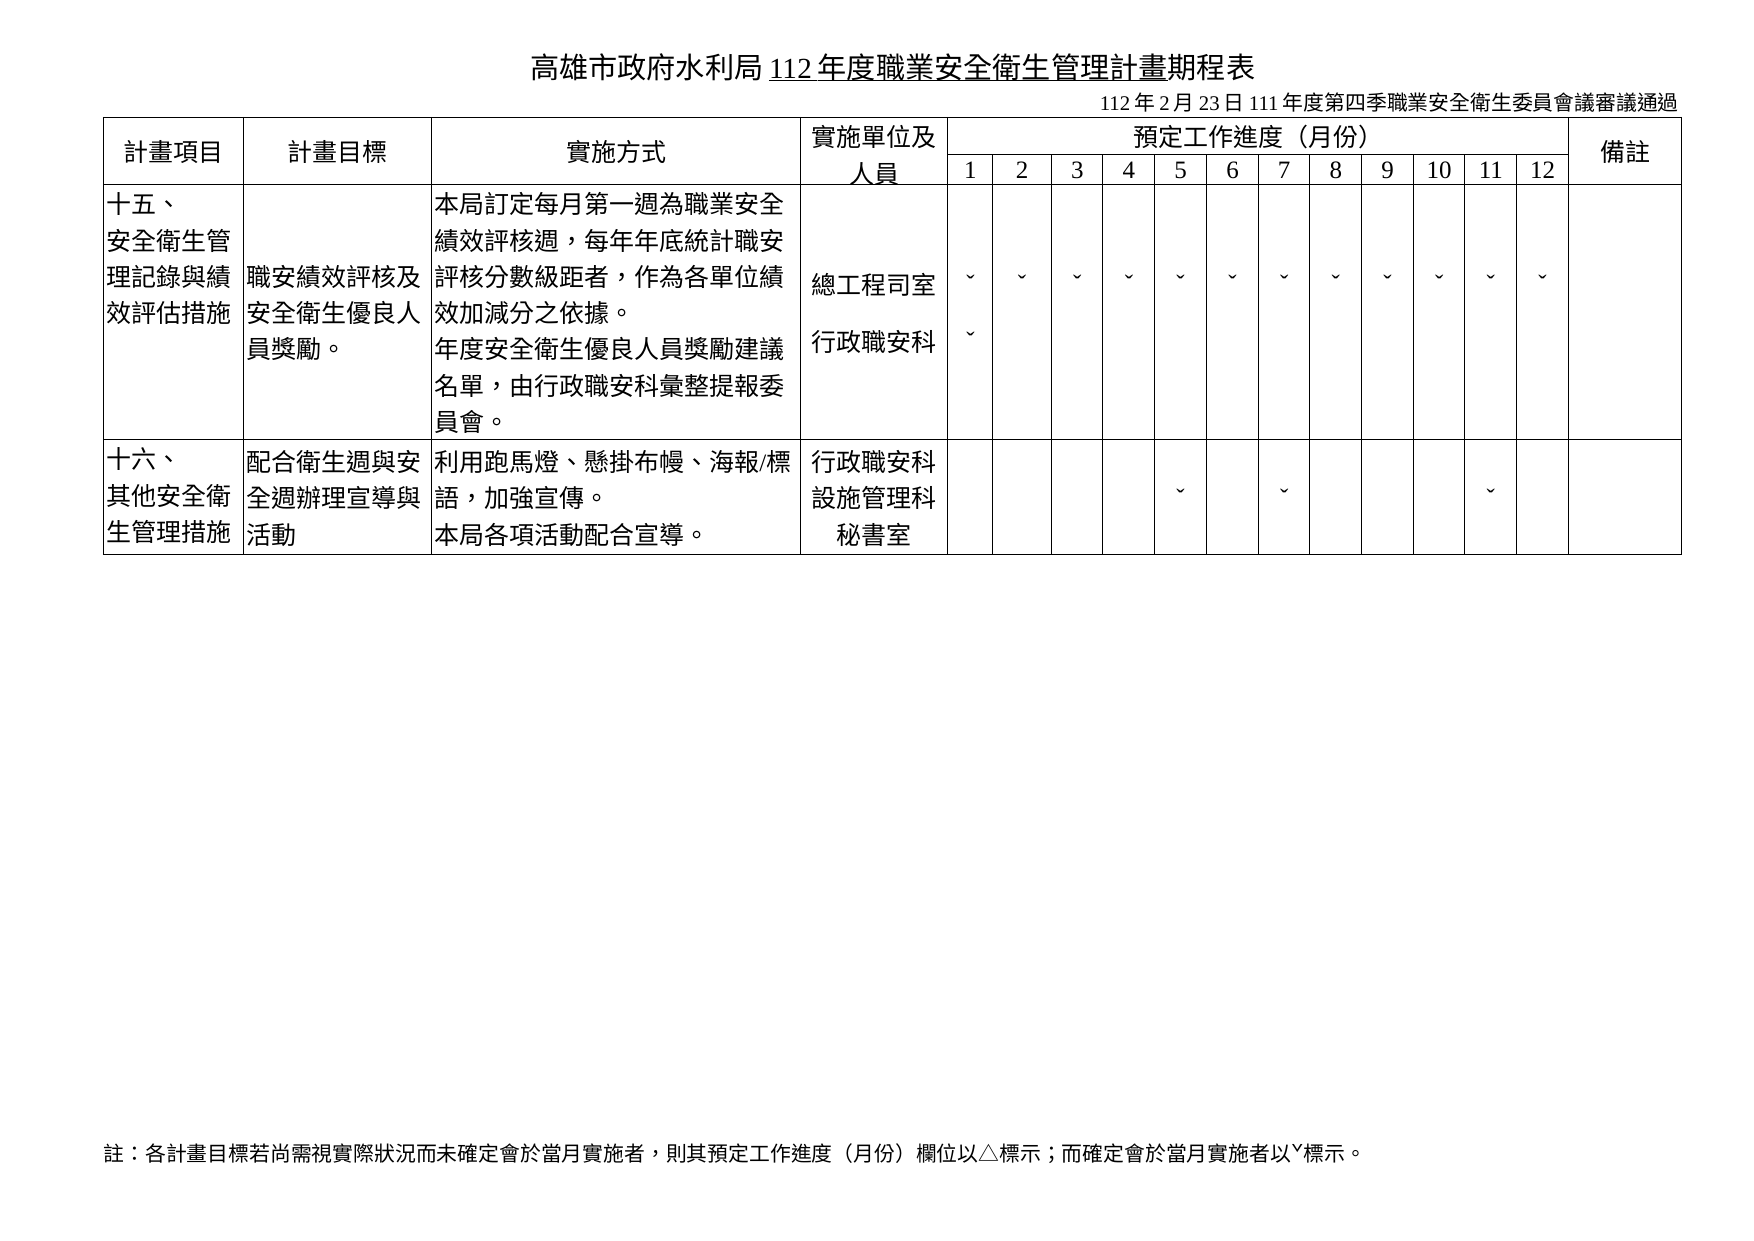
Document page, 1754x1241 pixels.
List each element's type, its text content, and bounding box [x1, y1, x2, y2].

table_cell [1569, 440, 1681, 554]
table_header 高雄市政府水利局112年度職業安全衛生管理計畫期程表 112年2月23日111年度第四季職業安全衛生委員會議審議通過 [103, 44, 1681, 117]
table_cell 十五、 安全衛生管理記錄與績效評估措施 [104, 185, 243, 439]
table_cell ˇ [1414, 185, 1464, 439]
table_cell ˇ [1103, 185, 1154, 439]
table_cell [1569, 185, 1681, 439]
table_cell 3 [1052, 155, 1102, 184]
table_cell 4 [1103, 155, 1154, 184]
table_cell ˇ [1155, 185, 1206, 439]
table_cell [1414, 440, 1464, 554]
table_cell [948, 440, 992, 554]
table_cell 備註 [1569, 118, 1681, 184]
table_cell ˇ [1052, 185, 1102, 439]
table_cell 行政職安科 設施管理科 秘書室 [801, 440, 947, 554]
table_cell 6 [1207, 155, 1258, 184]
table_cell 實施單位及人員 [801, 118, 947, 184]
table_cell 計畫目標 [244, 118, 431, 184]
table_cell 8 [1310, 155, 1361, 184]
table_cell 2 [993, 155, 1051, 184]
table_cell [1310, 440, 1361, 554]
table_cell ˇ ˇ [948, 185, 992, 439]
table_cell ˇ [1259, 185, 1309, 439]
table_cell ˇ [1465, 185, 1516, 439]
table_cell [993, 440, 1051, 554]
table_cell [1362, 440, 1413, 554]
table_cell ˇ [1517, 185, 1568, 439]
table_cell 預定工作進度（月份） [948, 118, 1568, 154]
table_cell 7 [1259, 155, 1309, 184]
table_cell ˇ [1465, 440, 1516, 554]
table_cell 十六、 其他安全衛生管理措施 [104, 440, 243, 554]
table_cell 11 [1465, 155, 1516, 184]
table_cell ˇ [1207, 185, 1258, 439]
table_cell 1 [948, 155, 992, 184]
table_cell ˇ [1155, 440, 1206, 554]
table_cell [1207, 440, 1258, 554]
table_cell 實施方式 [432, 118, 800, 184]
table_cell ˇ [1362, 185, 1413, 439]
table_cell 計畫項目 [104, 118, 243, 184]
table_cell [1103, 440, 1154, 554]
table_cell ˇ [993, 185, 1051, 439]
table_cell 總工程司室 行政職安科 [801, 185, 947, 439]
table_cell [1517, 440, 1568, 554]
table_cell 12 [1517, 155, 1568, 184]
table_cell 9 [1362, 155, 1413, 184]
table_cell 本局訂定每月第一週為職業安全績效評核週，每年年底統計職安評核分數級距者，作為各單位績效加減分之依據。 年度安全衛生優良人員獎勵建議名單，由行政職安科彙整提報委員會。 [432, 185, 800, 439]
table_cell 配合衛生週與安 全週辦理宣導與 活動 [244, 440, 431, 554]
table_cell 利用跑馬燈、懸掛布幔、海報/標語，加強宣傳。 本局各項活動配合宣導。 [432, 440, 800, 554]
table_cell ˇ [1310, 185, 1361, 439]
table_cell 職安績效評核及 安全衛生優良人 員獎勵。 [244, 185, 431, 439]
table_cell ˇ [1259, 440, 1309, 554]
table_cell 5 [1155, 155, 1206, 184]
table_cell [1052, 440, 1102, 554]
table_cell 10 [1414, 155, 1464, 184]
